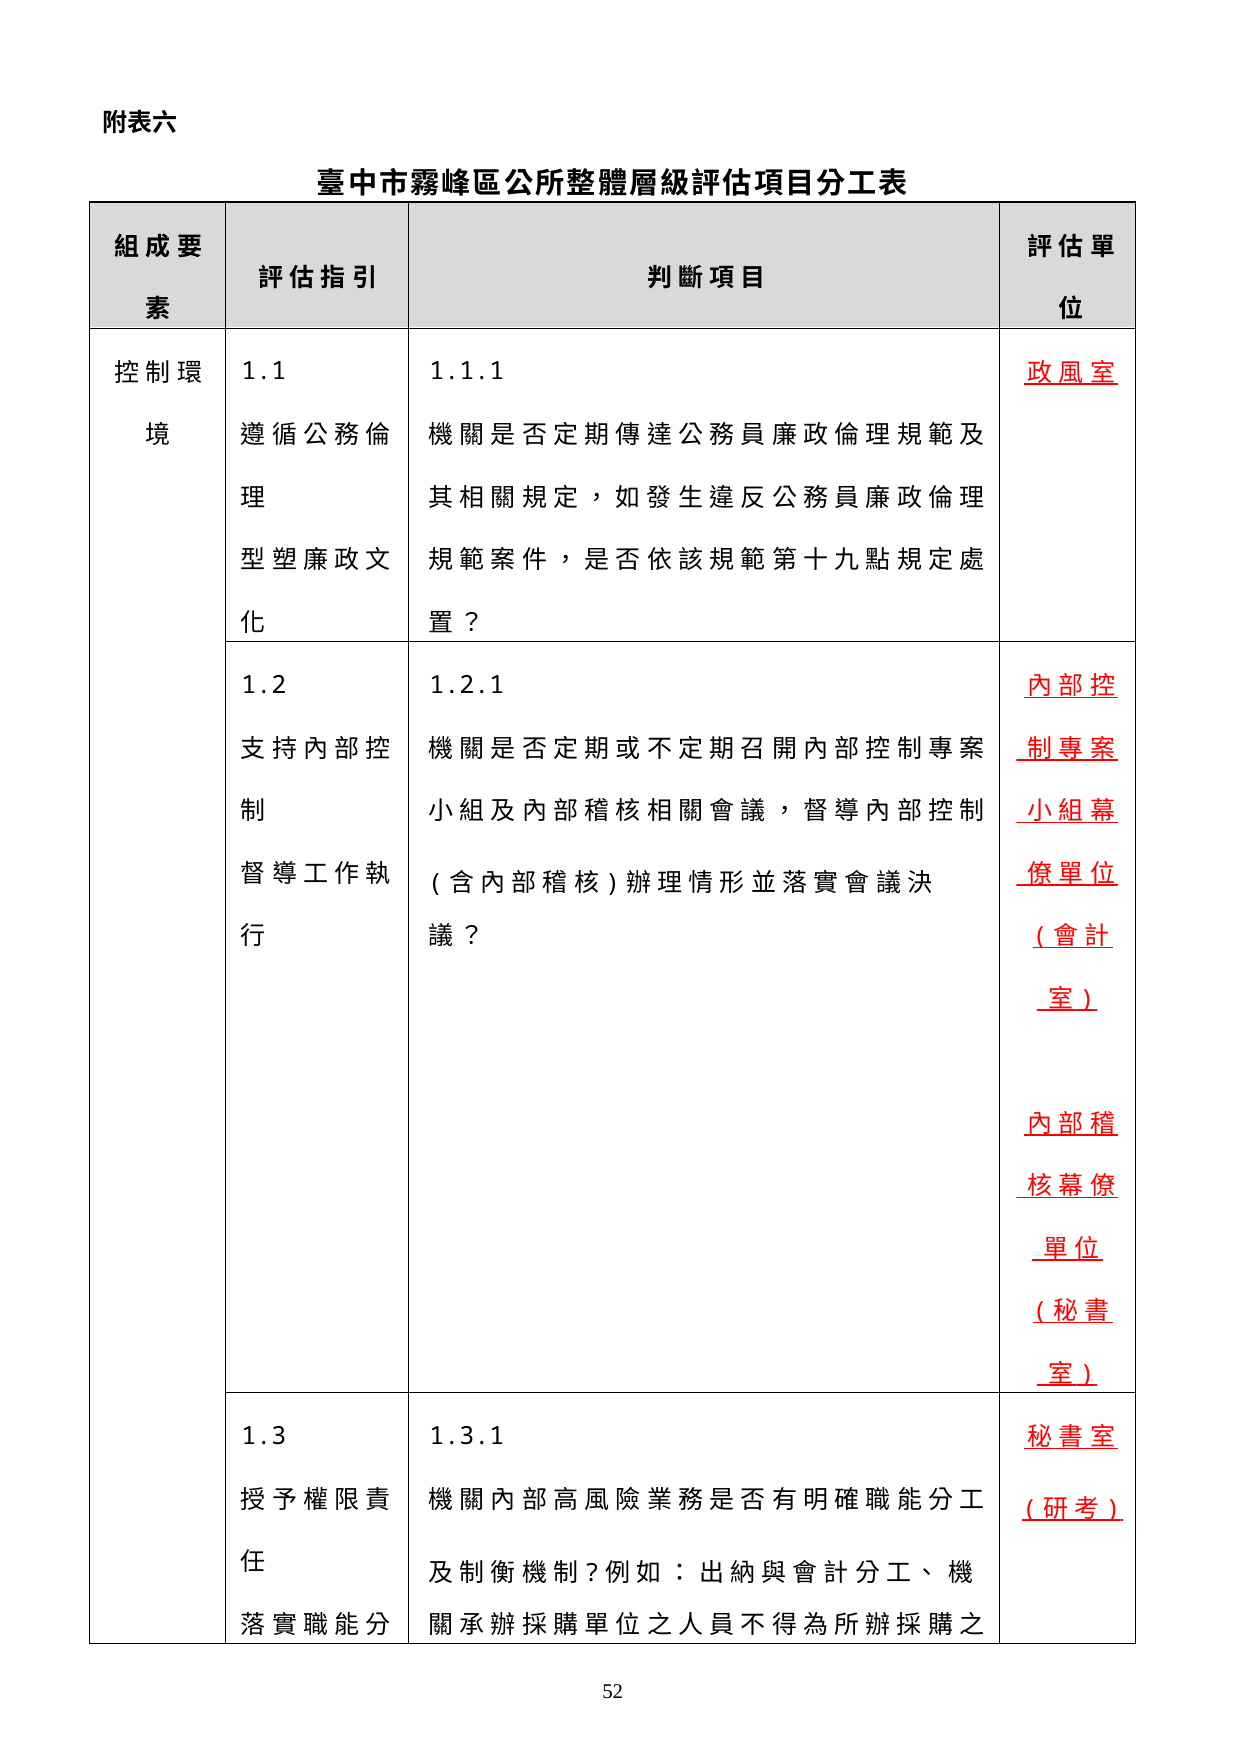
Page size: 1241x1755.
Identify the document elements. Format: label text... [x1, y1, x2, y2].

table_header 評估指引 [226, 203, 408, 327]
table_cell 1.1 遵循公務倫理 型塑廉政文化 [226, 329, 408, 641]
text 臺中市霧峰區公所整體層級評估項目分工表 [102, 139, 1123, 201]
table_cell 秘書室 (研考) [1000, 1393, 1135, 1643]
table_cell 1.3.1 機關內部高風險業務是否有明確職能分工及制衡機制?例如：出納與會計分工、機關承辦採購單位之人員不得為所辦採購之 [409, 1393, 999, 1643]
table_cell 1.2 支持內部控制 督導工作執行 [226, 642, 408, 1392]
table_cell 1.3 授予權限責任 落實職能分 [226, 1393, 408, 1643]
table_cell 1.2.1 機關是否定期或不定期召開內部控制專案小組及內部稽核相關會議，督導內部控制(含內部稽核)辦理情形並落實會議決議？ [409, 642, 999, 1392]
table_cell 控制環境 [90, 329, 225, 1643]
text 附表六 [102, 103, 1123, 139]
table_header 組成要素 [90, 203, 225, 327]
table_cell 政風室 [1000, 329, 1135, 641]
table_cell 內部控制專案小組幕僚單位 (會計室) 內部稽核幕僚單位 (秘書室) [1000, 642, 1135, 1392]
table_header 判斷項目 [409, 203, 999, 327]
table_cell 1.1.1 機關是否定期傳達公務員廉政倫理規範及其相關規定，如發生違反公務員廉政倫理規範案件，是否依該規範第十九點規定處置？ [409, 329, 999, 641]
table_header 評估單位 [1000, 203, 1135, 327]
